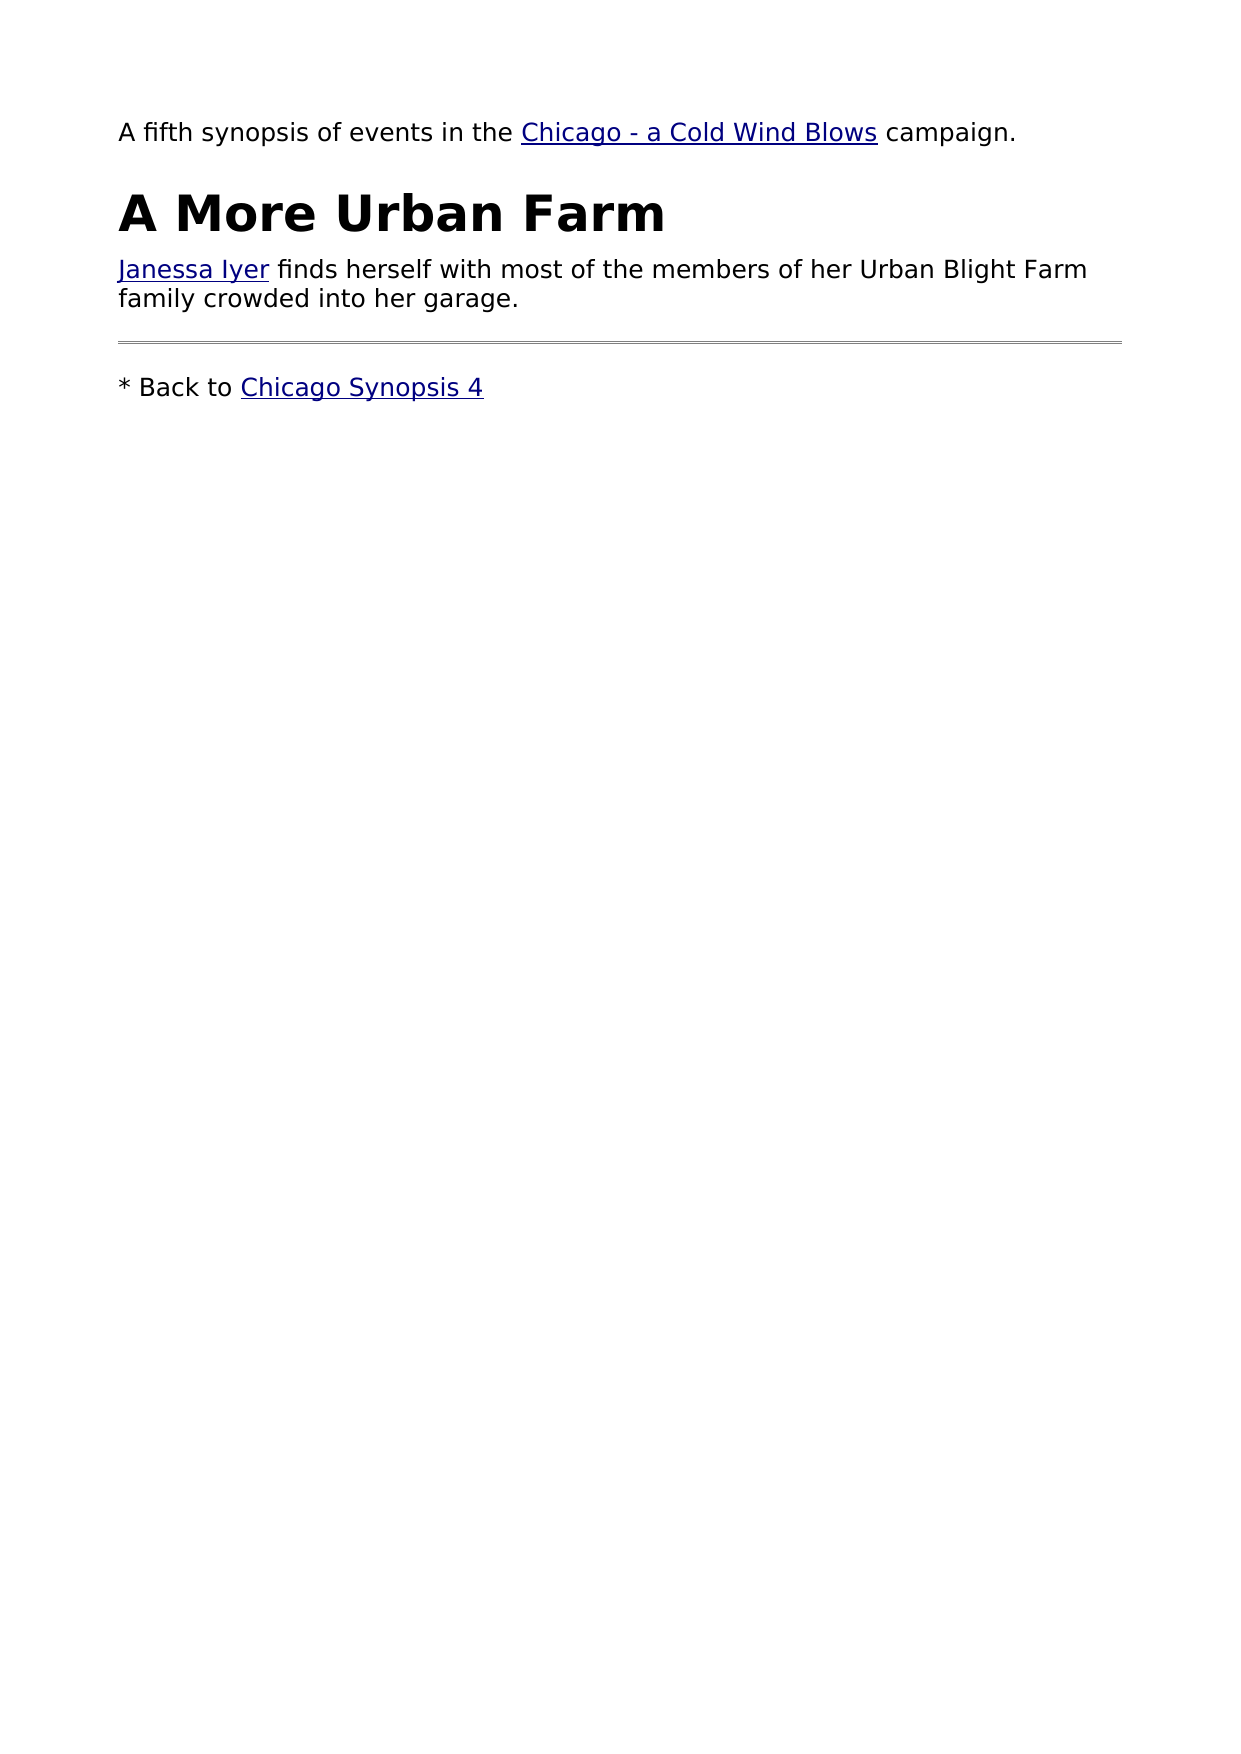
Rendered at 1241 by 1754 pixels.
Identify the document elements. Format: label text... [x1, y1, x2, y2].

text * Back to Chicago Synopsis 4 [118, 373, 1122, 402]
subtitle A More Urban Farm [118, 185, 1122, 243]
text A fifth synopsis of events in the Chicago - a Cold Wind Blows campaign. [118, 118, 1122, 147]
text Janessa Iyer finds herself with most of the members of her Urban Blight Farm family crowded into her garage. [118, 256, 1122, 314]
